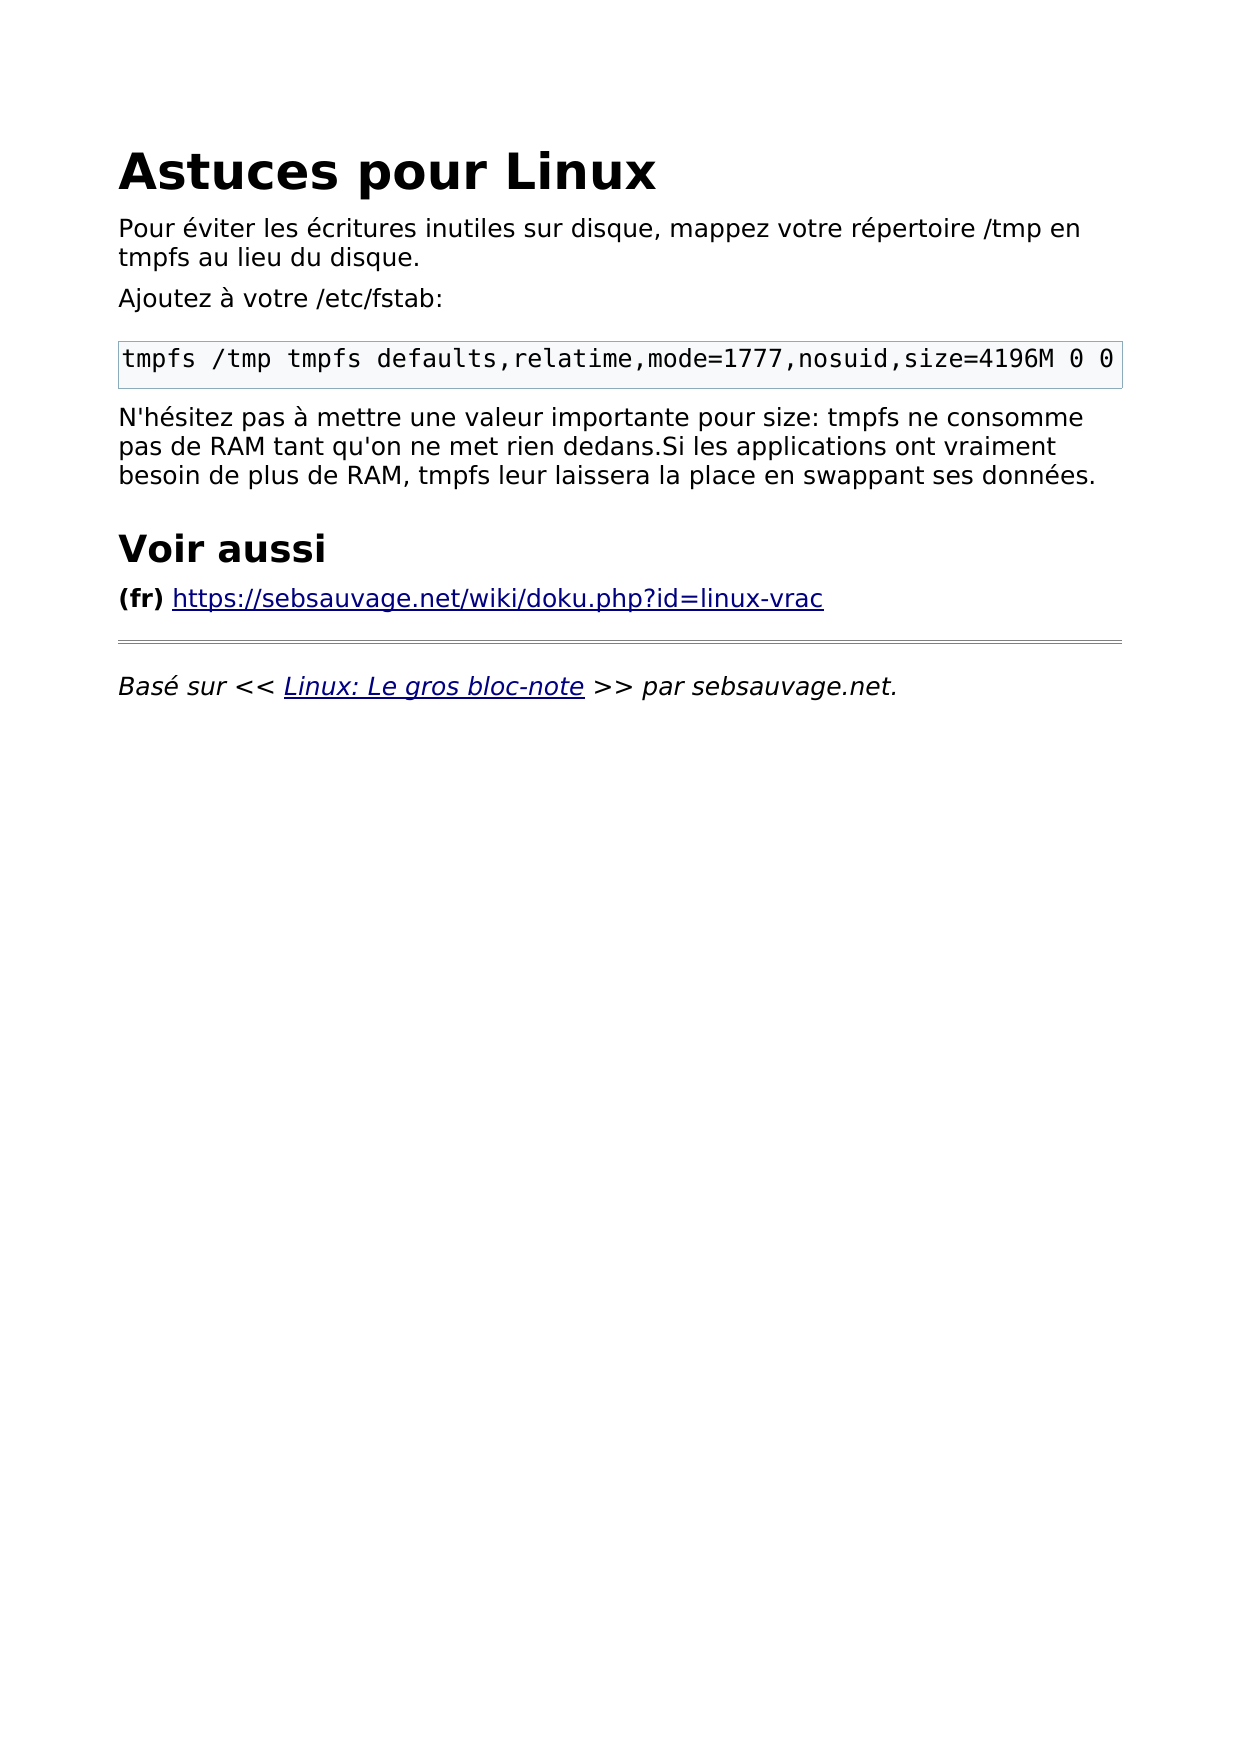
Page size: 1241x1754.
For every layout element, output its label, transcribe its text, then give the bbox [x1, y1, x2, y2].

text Basé sur << Linux: Le gros bloc-note >> par sebsauvage.net. [118, 672, 1122, 701]
text Ajoutez à votre /etc/fstab: [118, 285, 1122, 314]
subtitle Voir aussi [118, 528, 1122, 572]
text (fr) https://sebsauvage.net/wiki/doku.php?id=linux-vrac [118, 584, 1122, 613]
text Pour éviter les écritures inutiles sur disque, mappez votre répertoire /tmp en tmpfs au lieu du disque. [118, 214, 1122, 272]
subtitle Astuces pour Linux [118, 143, 1122, 201]
text N'hésitez pas à mettre une valeur importante pour size: tmpfs ne consomme pas de RAM tant qu'on ne met rien dedans.Si les applications ont vraiment besoin de plus de RAM, tmpfs leur laissera la place en swappant ses données. [118, 403, 1122, 490]
table_header tmpfs /tmp tmpfs defaults,relatime,mode=1777,nosuid,size=4196M 0 0 [119, 342, 1122, 388]
